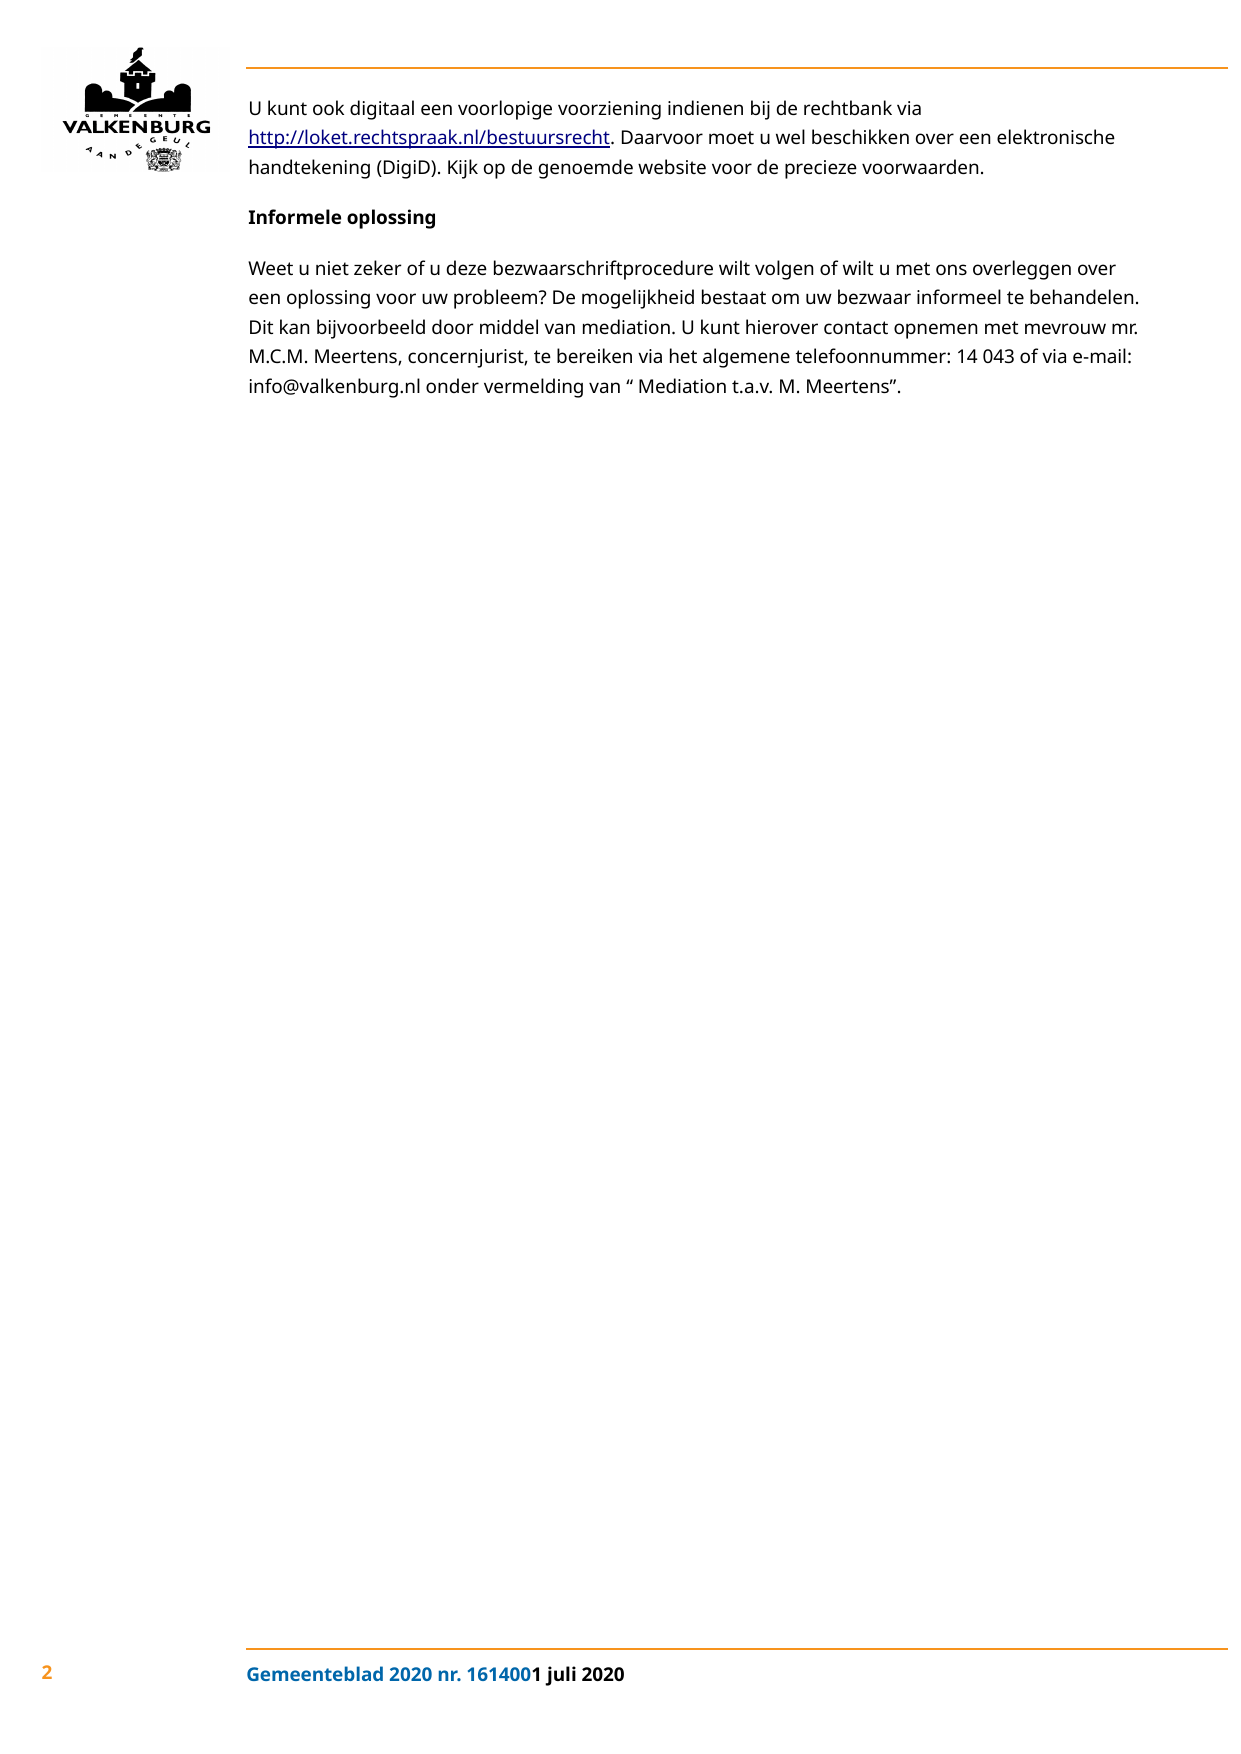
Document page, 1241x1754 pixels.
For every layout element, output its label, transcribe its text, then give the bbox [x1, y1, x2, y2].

text U kunt ook digitaal een voorlopige voorziening indienen bij de rechtbank via http://loket.rechtspraak.nl/bestuursrecht. Daarvoor moet u wel beschikken over een elektronische handtekening (DigiD). Kijk op de genoemde website voor de precieze voorwaarden. [248, 95, 1152, 180]
text Weet u niet zeker of u deze bezwaarschriftprocedure wilt volgen of wilt u met ons overleggen over een oplossing voor uw probleem? De mogelijkheid bestaat om uw bezwaar informeel te behandelen. Dit kan bijvoorbeeld door middel van mediation. U kunt hierover contact opnemen met mevrouw mr. M.C.M. Meertens, concernjurist, te bereiken via het algemene telefoonnummer: 14 043 of via e-mail: info@valkenburg.nl onder vermelding van “ Mediation t.a.v. M. Meertens”. [248, 255, 1152, 399]
picture [41, 47, 231, 172]
text Informele oplossing [248, 204, 1152, 230]
